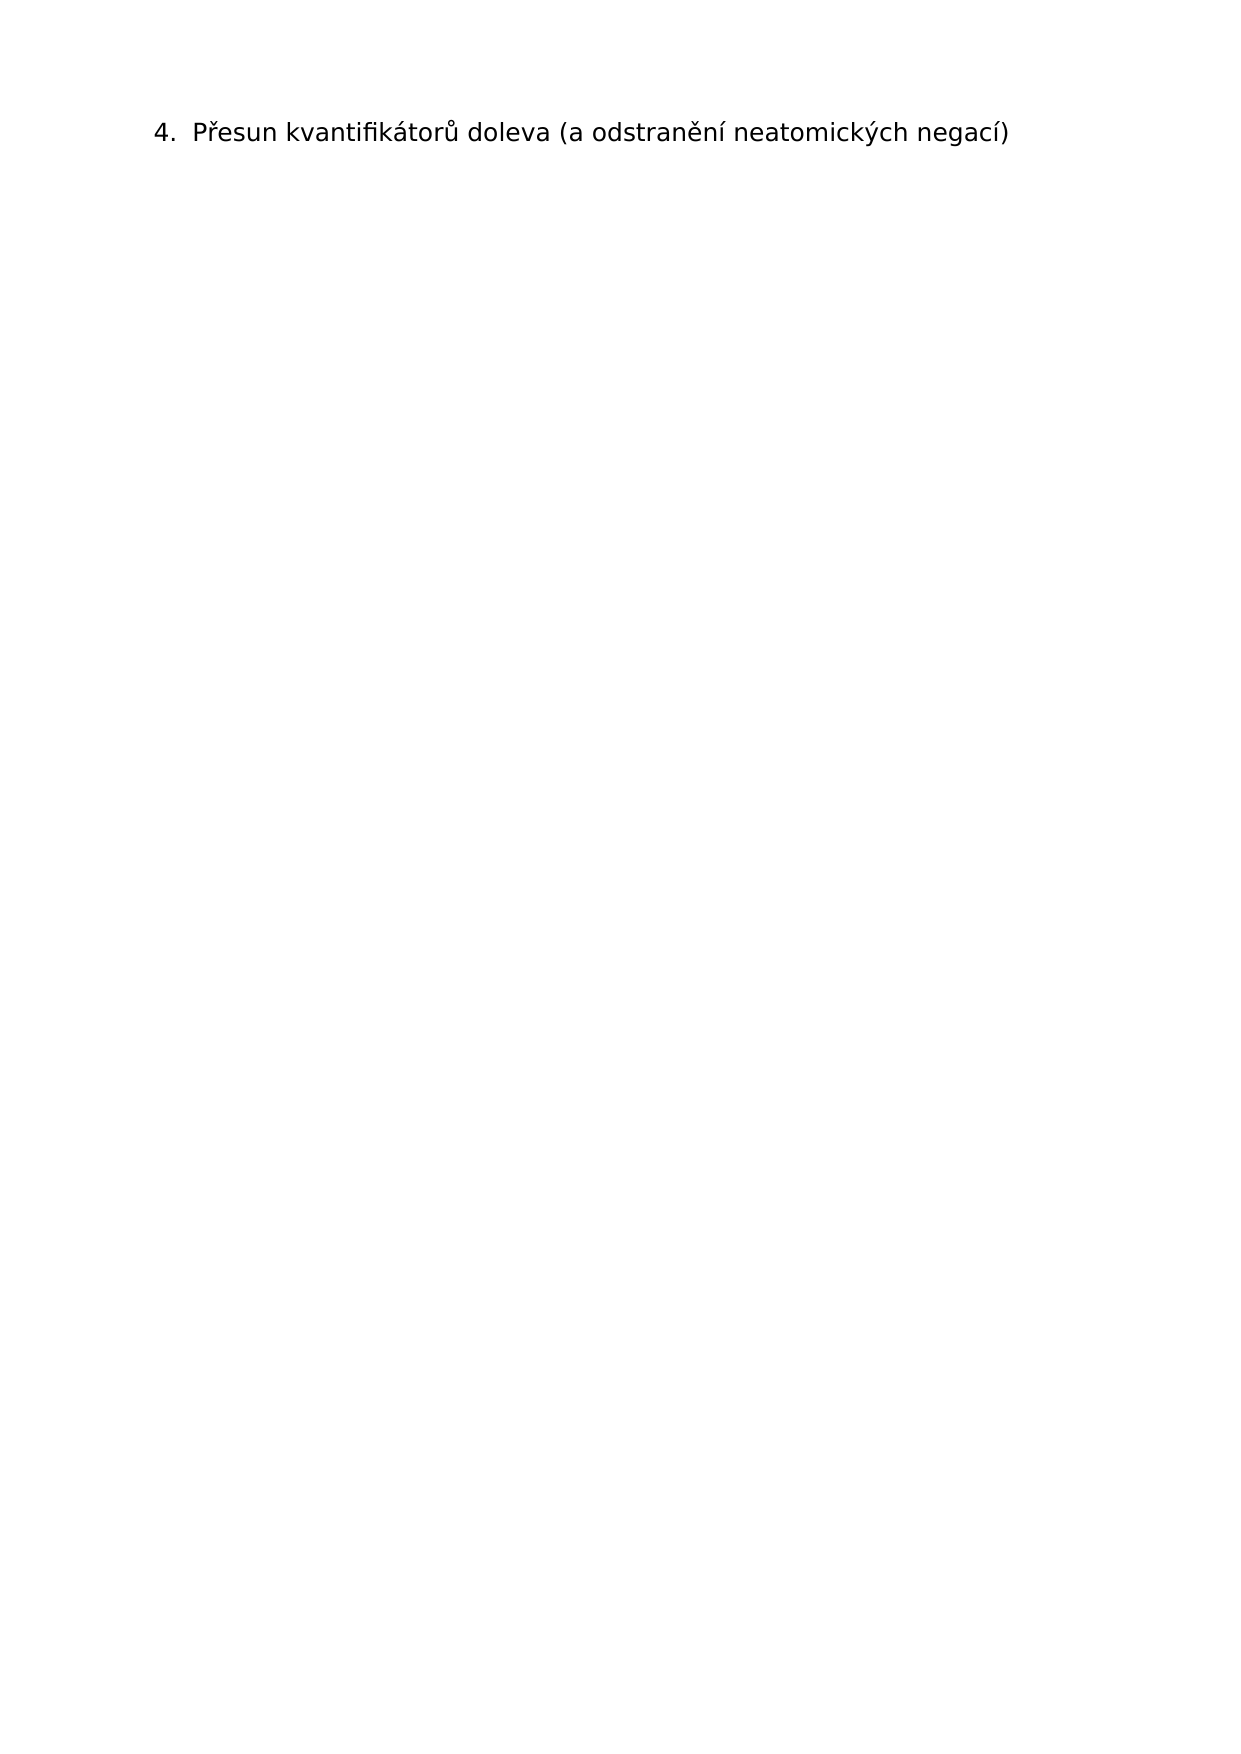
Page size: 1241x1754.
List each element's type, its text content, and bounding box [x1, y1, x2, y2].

list Přesun kvantifikátorů doleva (a odstranění neatomických negací) [177, 118, 1122, 147]
